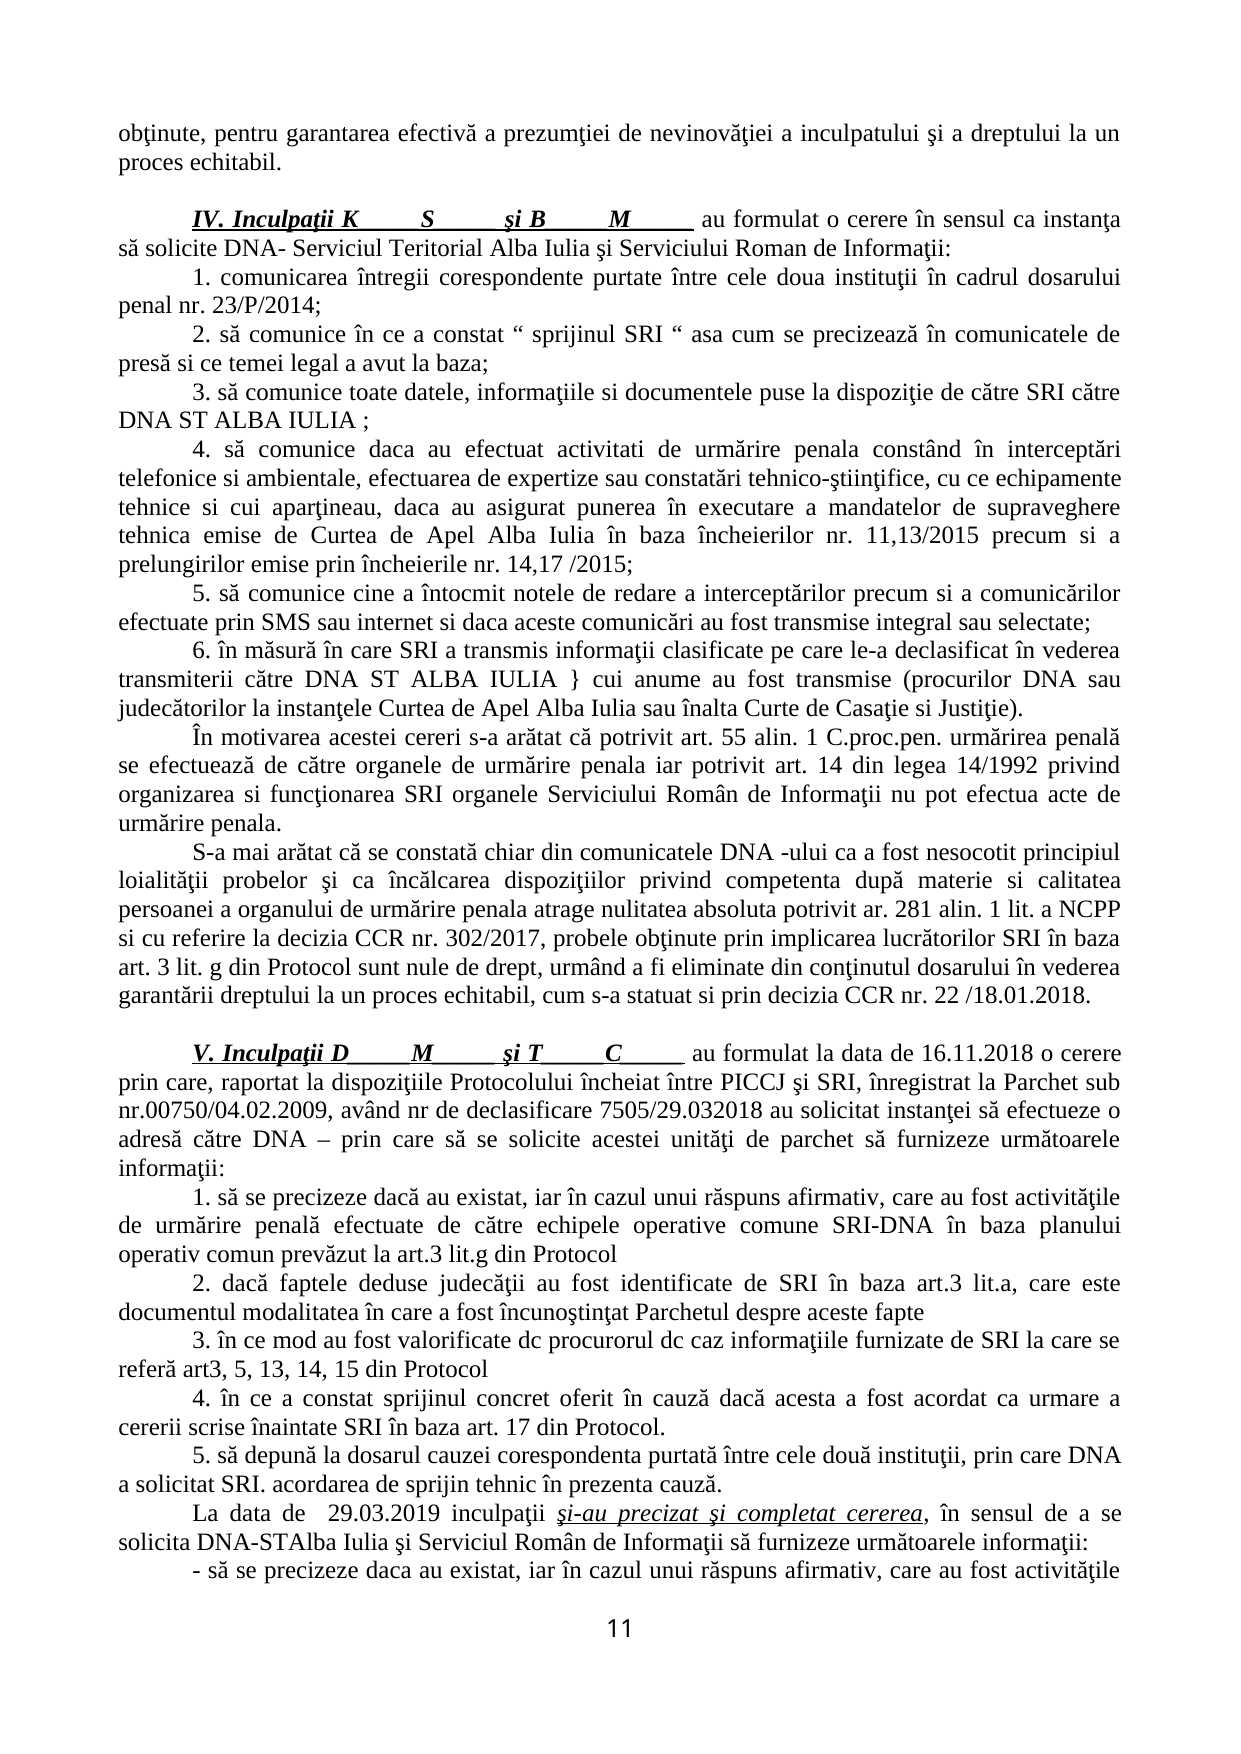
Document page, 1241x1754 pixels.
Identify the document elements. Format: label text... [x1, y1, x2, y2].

text 2. să comunice în ce a constat “ sprijinul SRI “ asa cum se precizează în comunicatele de presă si ce temei legal a avut la baza; [118, 319, 1122, 377]
text În motivarea acestei cereri s-a arătat că potrivit art. 55 alin. 1 C.proc.pen. urmărirea penală se efectuează de către organele de urmărire penala iar potrivit art. 14 din legea 14/1992 privind organizarea si funcţionarea SRI organele Serviciului Român de Informaţii nu pot efectua acte de urmărire penala. [118, 722, 1122, 837]
text V. Inculpaţii D_____M_____ şi T_____C_____ au formulat la data de 16.11.2018 o cerere prin care, raportat la dispoziţiile Protocolului încheiat între PICCJ şi SRI, înregistrat la Parchet sub nr.00750/04.02.2009, având nr de declasificare 7505/29.032018 au solicitat instanţei să efectueze o adresă către DNA – prin care să se solicite acestei unităţi de parchet să furnizeze următoarele informaţii: [118, 1038, 1122, 1182]
text obţinute, pentru garantarea efectivă a prezumţiei de nevinovăţiei a inculpatului şi a dreptului la un proces echitabil. [118, 118, 1122, 176]
text 3. să comunice toate datele, informaţiile si documentele puse la dispoziţie de către SRI către DNA ST ALBA IULIA ; [118, 377, 1122, 434]
text La data de 29.03.2019 inculpaţii şi-au precizat şi completat cererea, în sensul de a se solicita DNA-STAlba Iulia şi Serviciul Român de Informaţii să furnizeze următoarele informaţii: [118, 1498, 1122, 1556]
text 2. dacă faptele deduse judecăţii au fost identificate de SRI în baza art.3 lit.a, care este documentul modalitatea în care a fost încunoştinţat Parchetul despre aceste fapte [118, 1268, 1122, 1326]
text 5. să comunice cine a întocmit notele de redare a interceptărilor precum si a comunicărilor efectuate prin SMS sau internet si daca aceste comunicări au fost transmise integral sau selectate; [118, 578, 1122, 636]
text 3. în ce mod au fost valorificate dc procurorul dc caz informaţiile furnizate de SRI la care se referă art3, 5, 13, 14, 15 din Protocol [118, 1326, 1122, 1383]
text 1. comunicarea întregii corespondente purtate între cele doua instituţii în cadrul dosarului penal nr. 23/P/2014; [118, 262, 1122, 319]
text 4. să comunice daca au efectuat activitati de urmărire penala constând în interceptări telefonice si ambientale, efectuarea de expertize sau constatări tehnico-ştiinţifice, cu ce echipamente tehnice si cui aparţineau, daca au asigurat punerea în executare a mandatelor de supraveghere tehnica emise de Curtea de Apel Alba Iulia în baza încheierilor nr. 11,13/2015 precum si a prelungirilor emise prin încheierile nr. 14,17 /2015; [118, 434, 1122, 578]
text 5. să depună la dosarul cauzei corespondenta purtată între cele două instituţii, prin care DNA a solicitat SRI. acordarea de sprijin tehnic în prezenta cauză. [118, 1441, 1122, 1498]
text 6. în măsură în care SRI a transmis informaţii clasificate pe care le-a declasificat în vederea transmiterii către DNA ST ALBA IULIA } cui anume au fost transmise (procurilor DNA sau judecătorilor la instanţele Curtea de Apel Alba Iulia sau înalta Curte de Casaţie si Justiţie). [118, 636, 1122, 722]
text 4. în ce a constat sprijinul concret oferit în cauză dacă acesta a fost acordat ca urmare a cererii scrise înaintate SRI în baza art. 17 din Protocol. [118, 1383, 1122, 1441]
text 1. să se precizeze dacă au existat, iar în cazul unui răspuns afirmativ, care au fost activităţile de urmărire penală efectuate de către echipele operative comune SRI-DNA în baza planului operativ comun prevăzut la art.3 lit.g din Protocol [118, 1182, 1122, 1268]
text - să se precizeze daca au existat, iar în cazul unui răspuns afirmativ, care au fost activităţile [118, 1556, 1122, 1584]
text S-a mai arătat că se constată chiar din comunicatele DNA -ului ca a fost nesocotit principiul loialităţii probelor şi ca încălcarea dispoziţiilor privind competenta după materie si calitatea persoanei a organului de urmărire penala atrage nulitatea absoluta potrivit ar. 281 alin. 1 lit. a NCPP si cu referire la decizia CCR nr. 302/2017, probele obţinute prin implicarea lucrătorilor SRI în baza art. 3 lit. g din Protocol sunt nule de drept, urmând a fi eliminate din conţinutul dosarului în vederea garantării dreptului la un proces echitabil, cum s-a statuat si prin decizia CCR nr. 22 /18.01.2018. [118, 837, 1122, 1009]
text IV. Inculpaţii K_____S_____ şi B_____M_____ au formulat o cerere în sensul ca instanţa să solicite DNA- Serviciul Teritorial Alba Iulia şi Serviciului Roman de Informaţii: [118, 204, 1122, 262]
